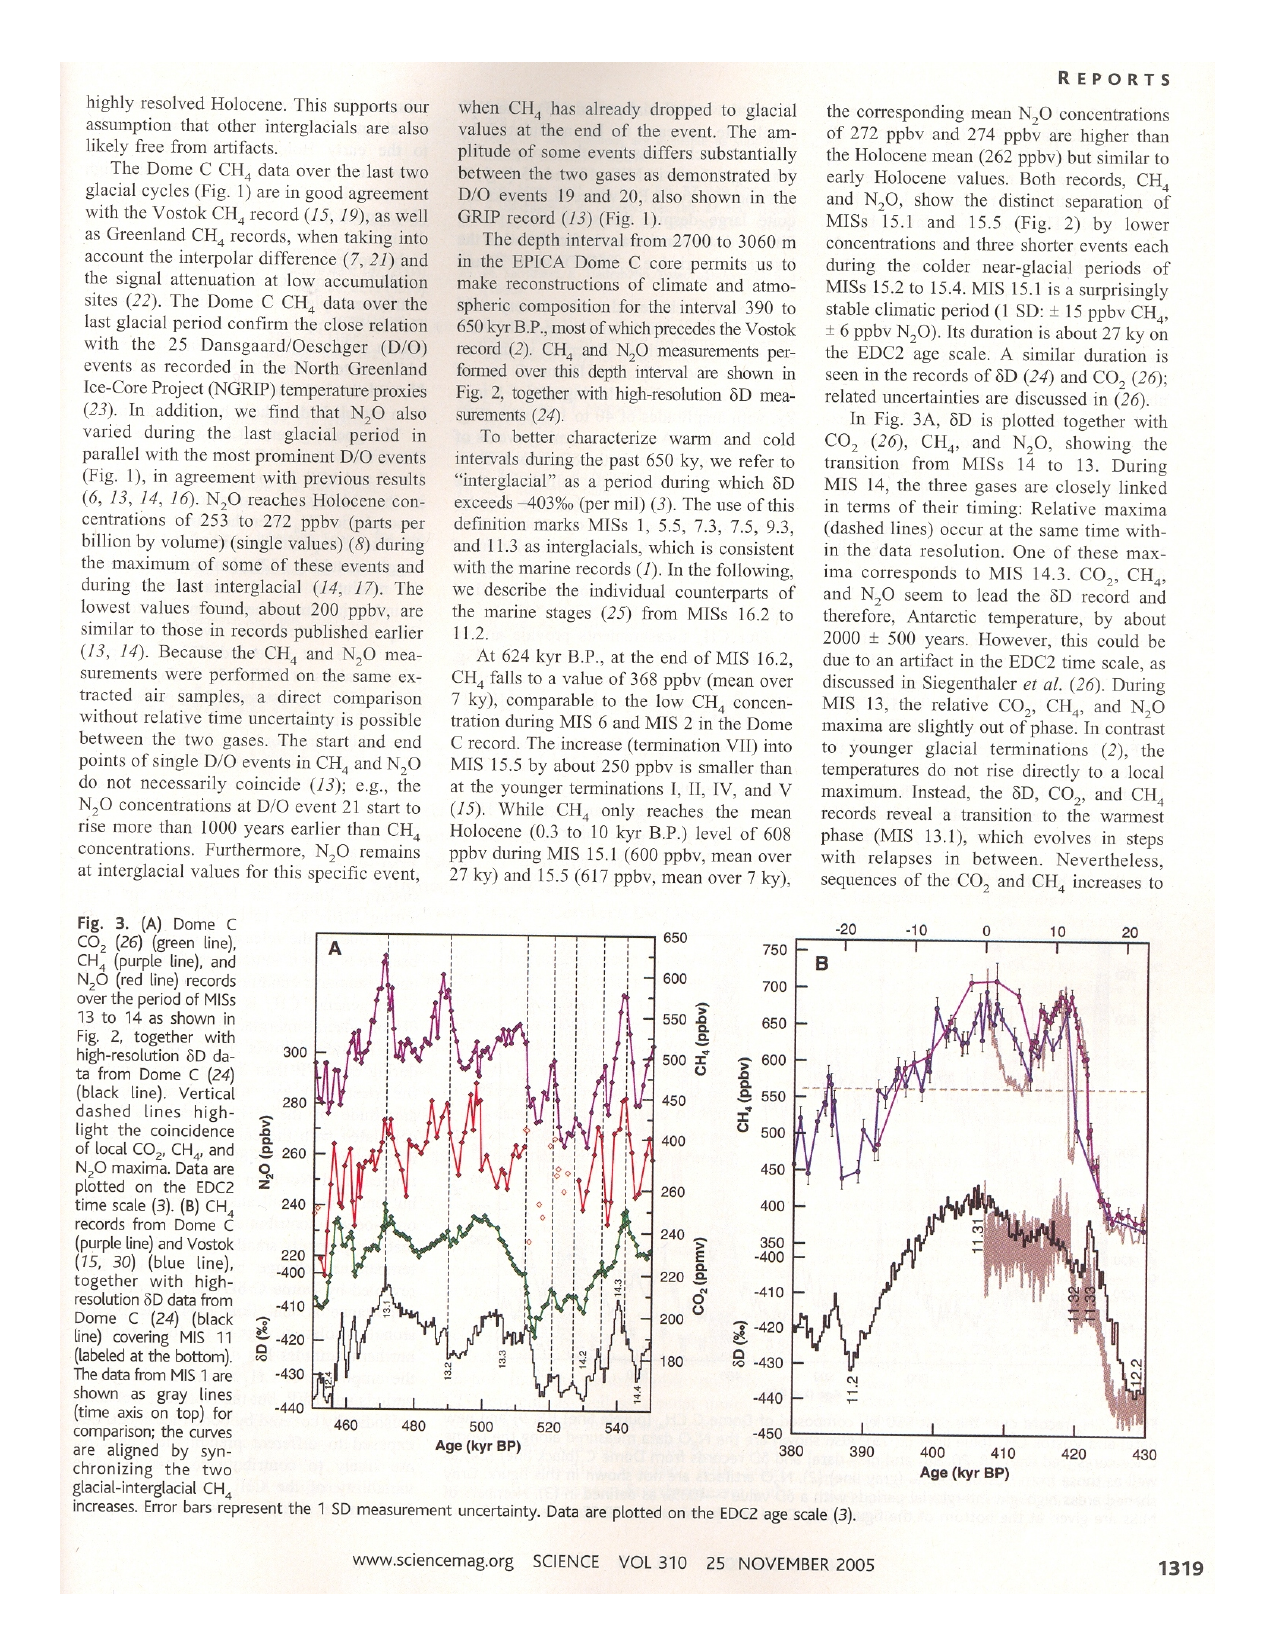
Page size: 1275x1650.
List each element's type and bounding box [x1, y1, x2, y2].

picture [60, 62, 1215, 1594]
